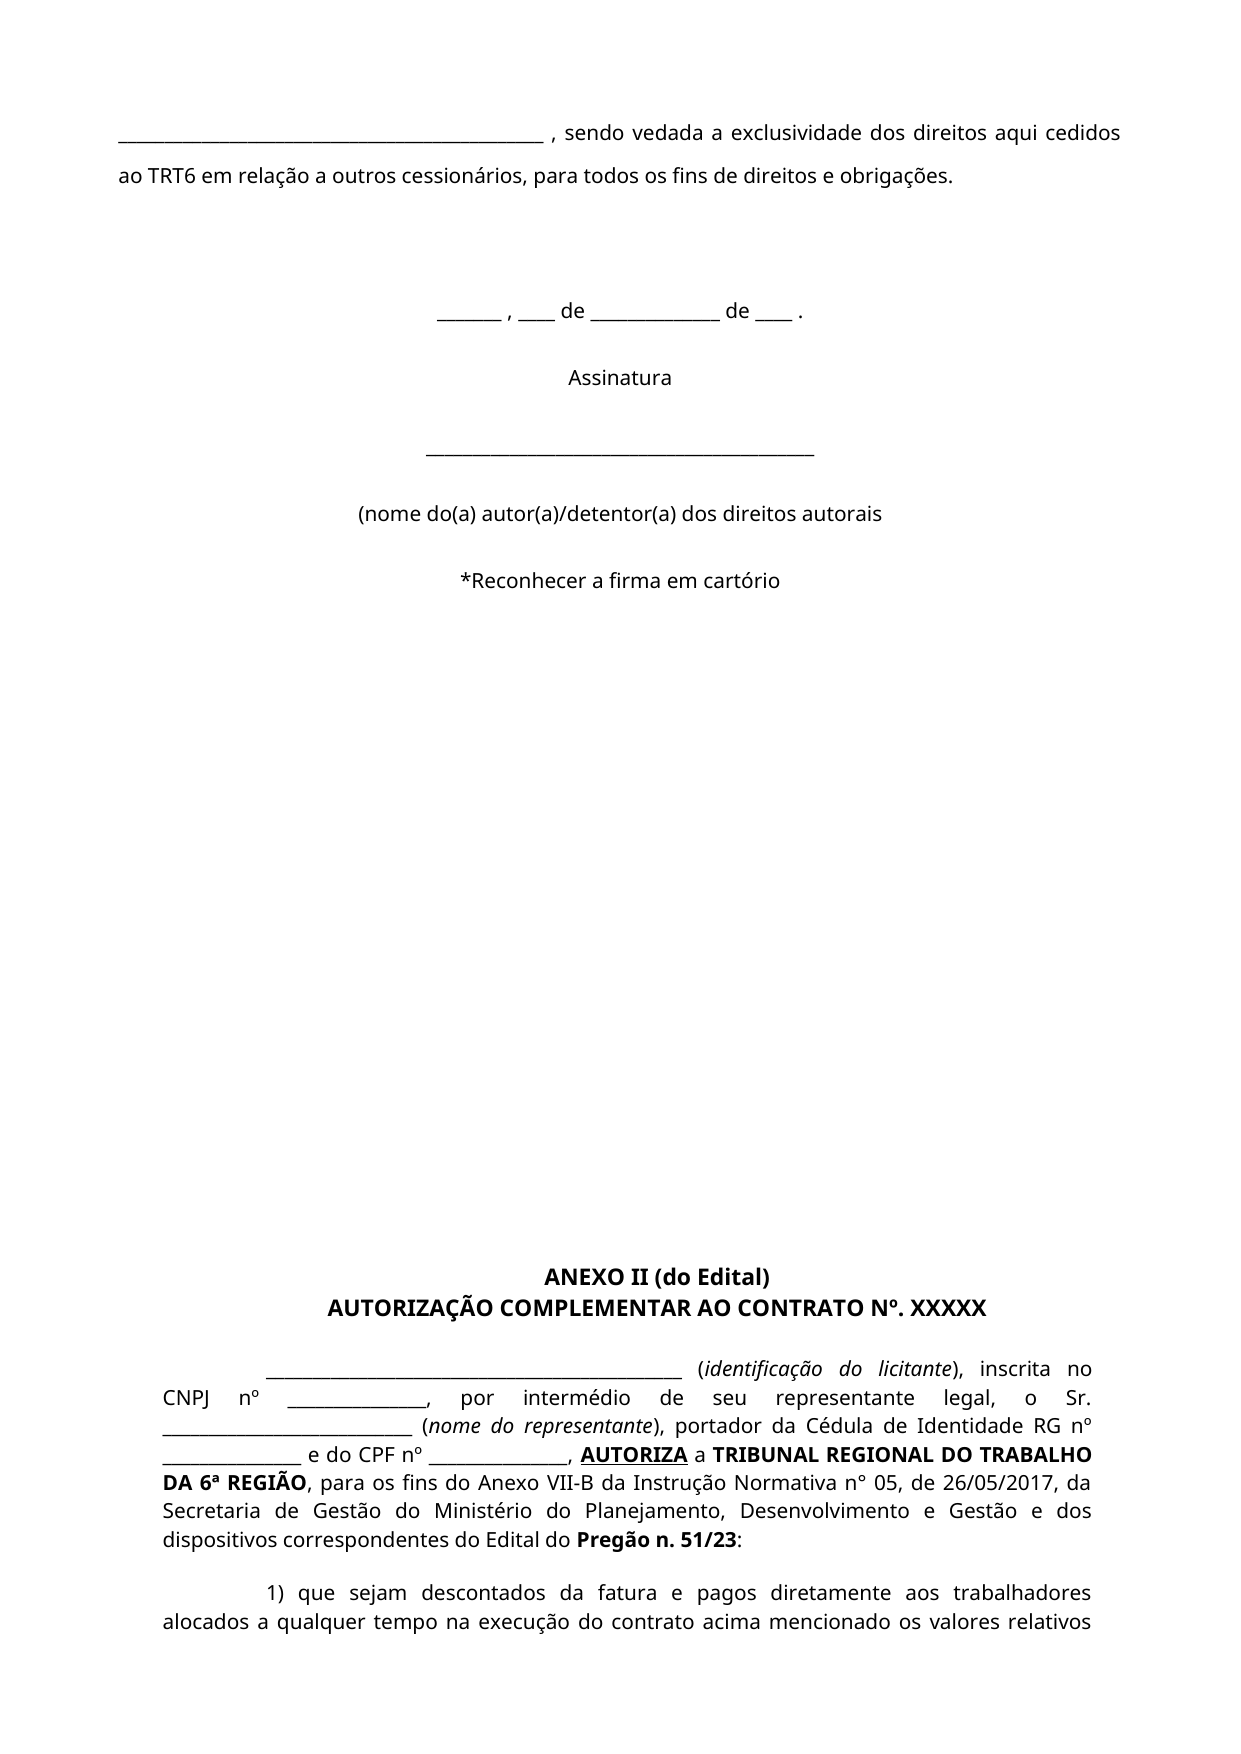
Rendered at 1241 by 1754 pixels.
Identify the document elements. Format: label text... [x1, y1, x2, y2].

text ______________________________________________ , sendo vedada a exclusividade dos direitos aqui cedidos ao TRT6 em relação a outros cessionários, para todos os fins de direitos e obrigações. [118, 118, 1122, 189]
text AUTORIZAÇÃO COMPLEMENTAR AO CONTRATO Nº. XXXXX [192, 1292, 1122, 1323]
text (nome do(a) autor(a)/detentor(a) dos direitos autorais [118, 499, 1122, 527]
text ANEXO II (do Edital) [192, 1261, 1122, 1292]
text *Reconhecer a firma em cartório [118, 566, 1122, 595]
text Assinatura [118, 363, 1122, 392]
text __________________________________________ [118, 431, 1122, 459]
text _____________________________________________ (identificação do licitante), inscrita no CNPJ nº _______________, por intermédio de seu representante legal, o Sr. ___________________________ (nome do representante), portador da Cédula de Identidade RG nº _______________ e do CPF nº _______________, AUTORIZA a TRIBUNAL REGIONAL DO TRABALHO DA 6ª REGIÃO, para os fins do Anexo VII-B da Instrução Normativa n° 05, de 26/05/2017, da Secretaria de Gestão do Ministério do Planejamento, Desenvolvimento e Gestão e dos dispositivos correspondentes do Edital do Pregão n. 51/23: [162, 1354, 1093, 1553]
text _______ , ____ de ______________ de ____ . [118, 296, 1122, 324]
text 1) que sejam descontados da fatura e pagos diretamente aos trabalhadores alocados a qualquer tempo na execução do contrato acima mencionado os valores relativos [162, 1578, 1093, 1635]
